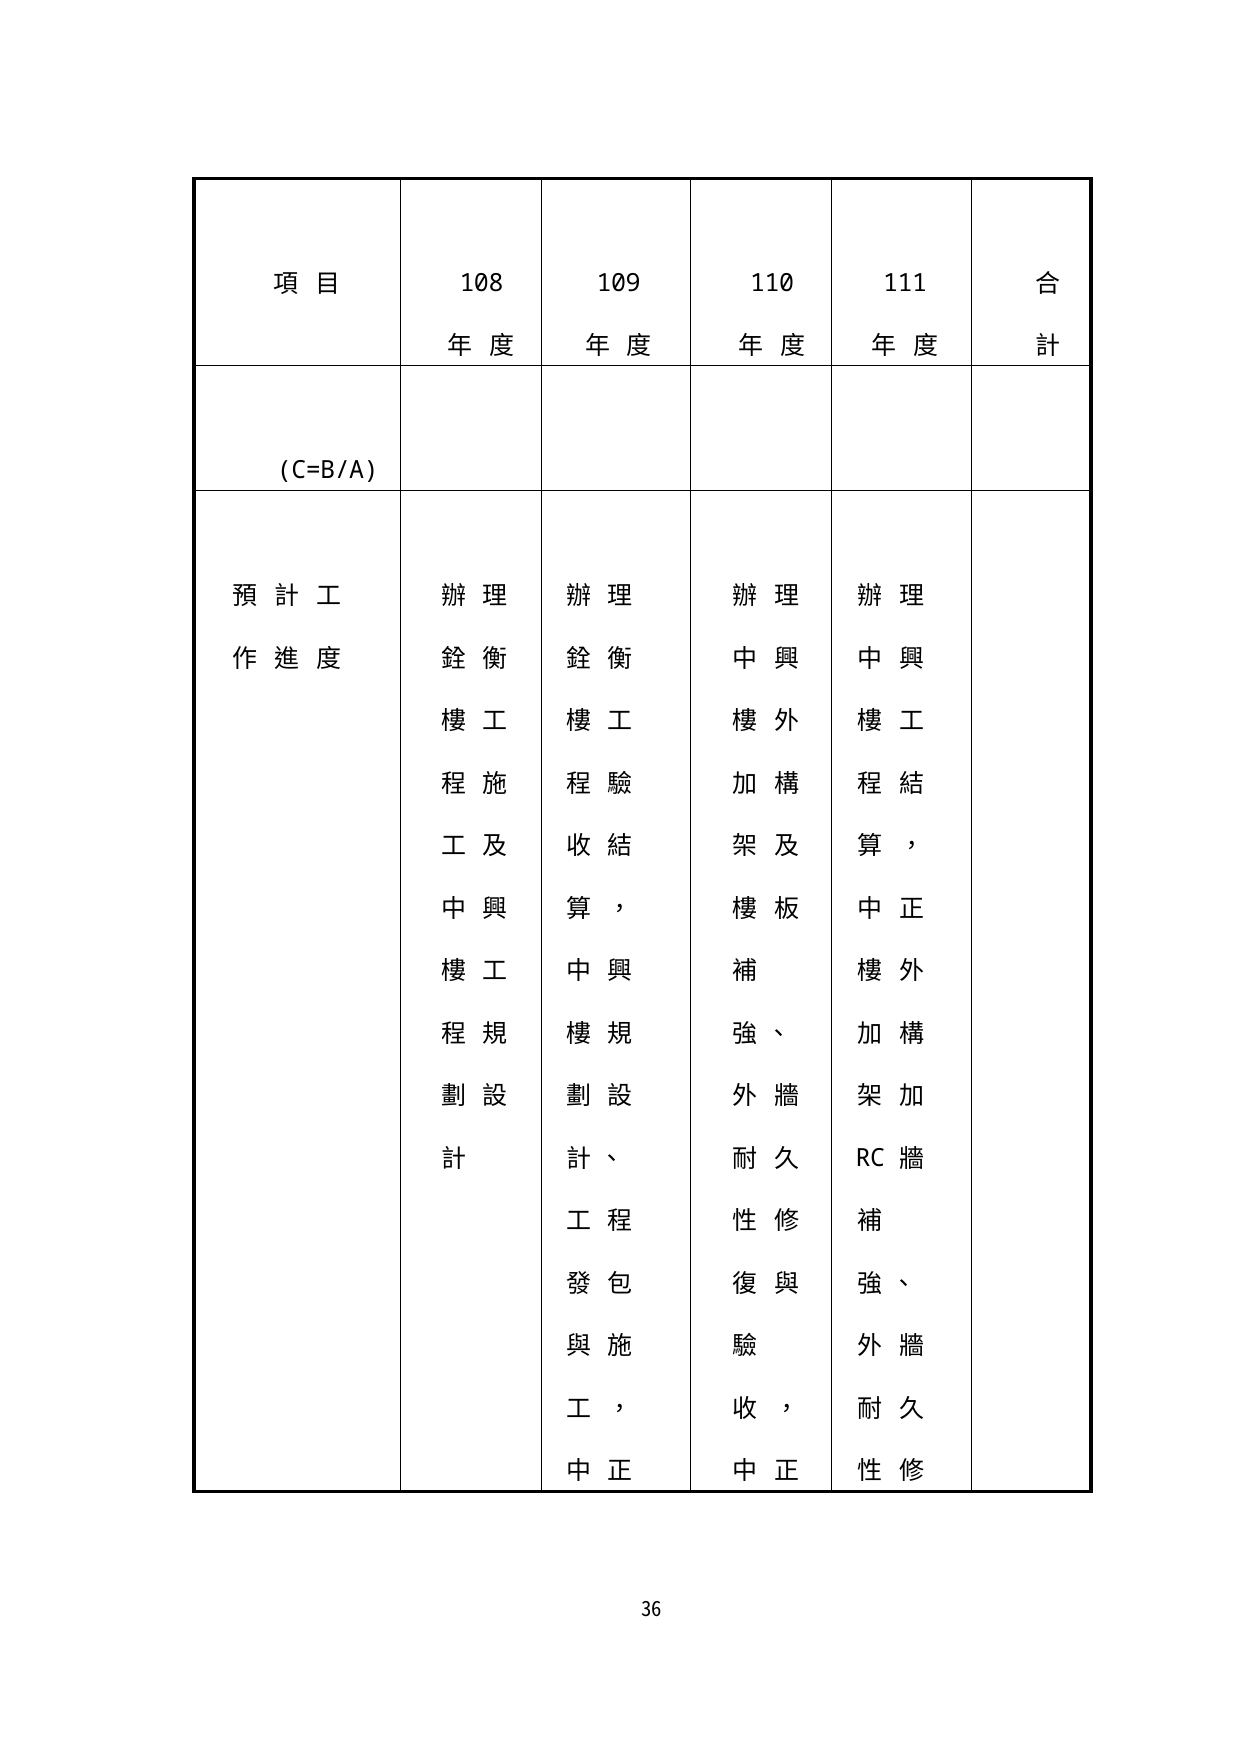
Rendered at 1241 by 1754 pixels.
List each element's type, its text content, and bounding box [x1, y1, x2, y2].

table_cell - [972, 366, 1089, 490]
table_cell (C=B/A) [196, 366, 400, 490]
table_cell 辦理銓衡樓工程驗收結算，中興樓規劃設計、工程發包與施工，中正 [542, 491, 690, 1490]
table_cell [972, 491, 1089, 1490]
table_cell 辦理中興樓工程結算，中正樓外加構架加RC牆補強、外牆耐久性修 [832, 491, 971, 1490]
table_cell [542, 366, 690, 490]
table_cell [401, 366, 541, 490]
table_header 項目 [196, 180, 400, 365]
table_cell - [691, 366, 831, 490]
table_cell - [832, 366, 971, 490]
table_header 合計 [972, 180, 1089, 365]
table_cell 辦理銓衡樓工程施工及中興樓工程規劃設計 [401, 491, 541, 1490]
table_header 109年度 [542, 180, 690, 365]
table_cell 預計工作進度 [196, 491, 400, 1490]
table_header 111年度 [832, 180, 971, 365]
table_cell 辦理中興樓外加構架及樓板補強、外牆耐久性修復與驗收，中正 [691, 491, 831, 1490]
table_header 108年度 [401, 180, 541, 365]
table_header 110年度 [691, 180, 831, 365]
